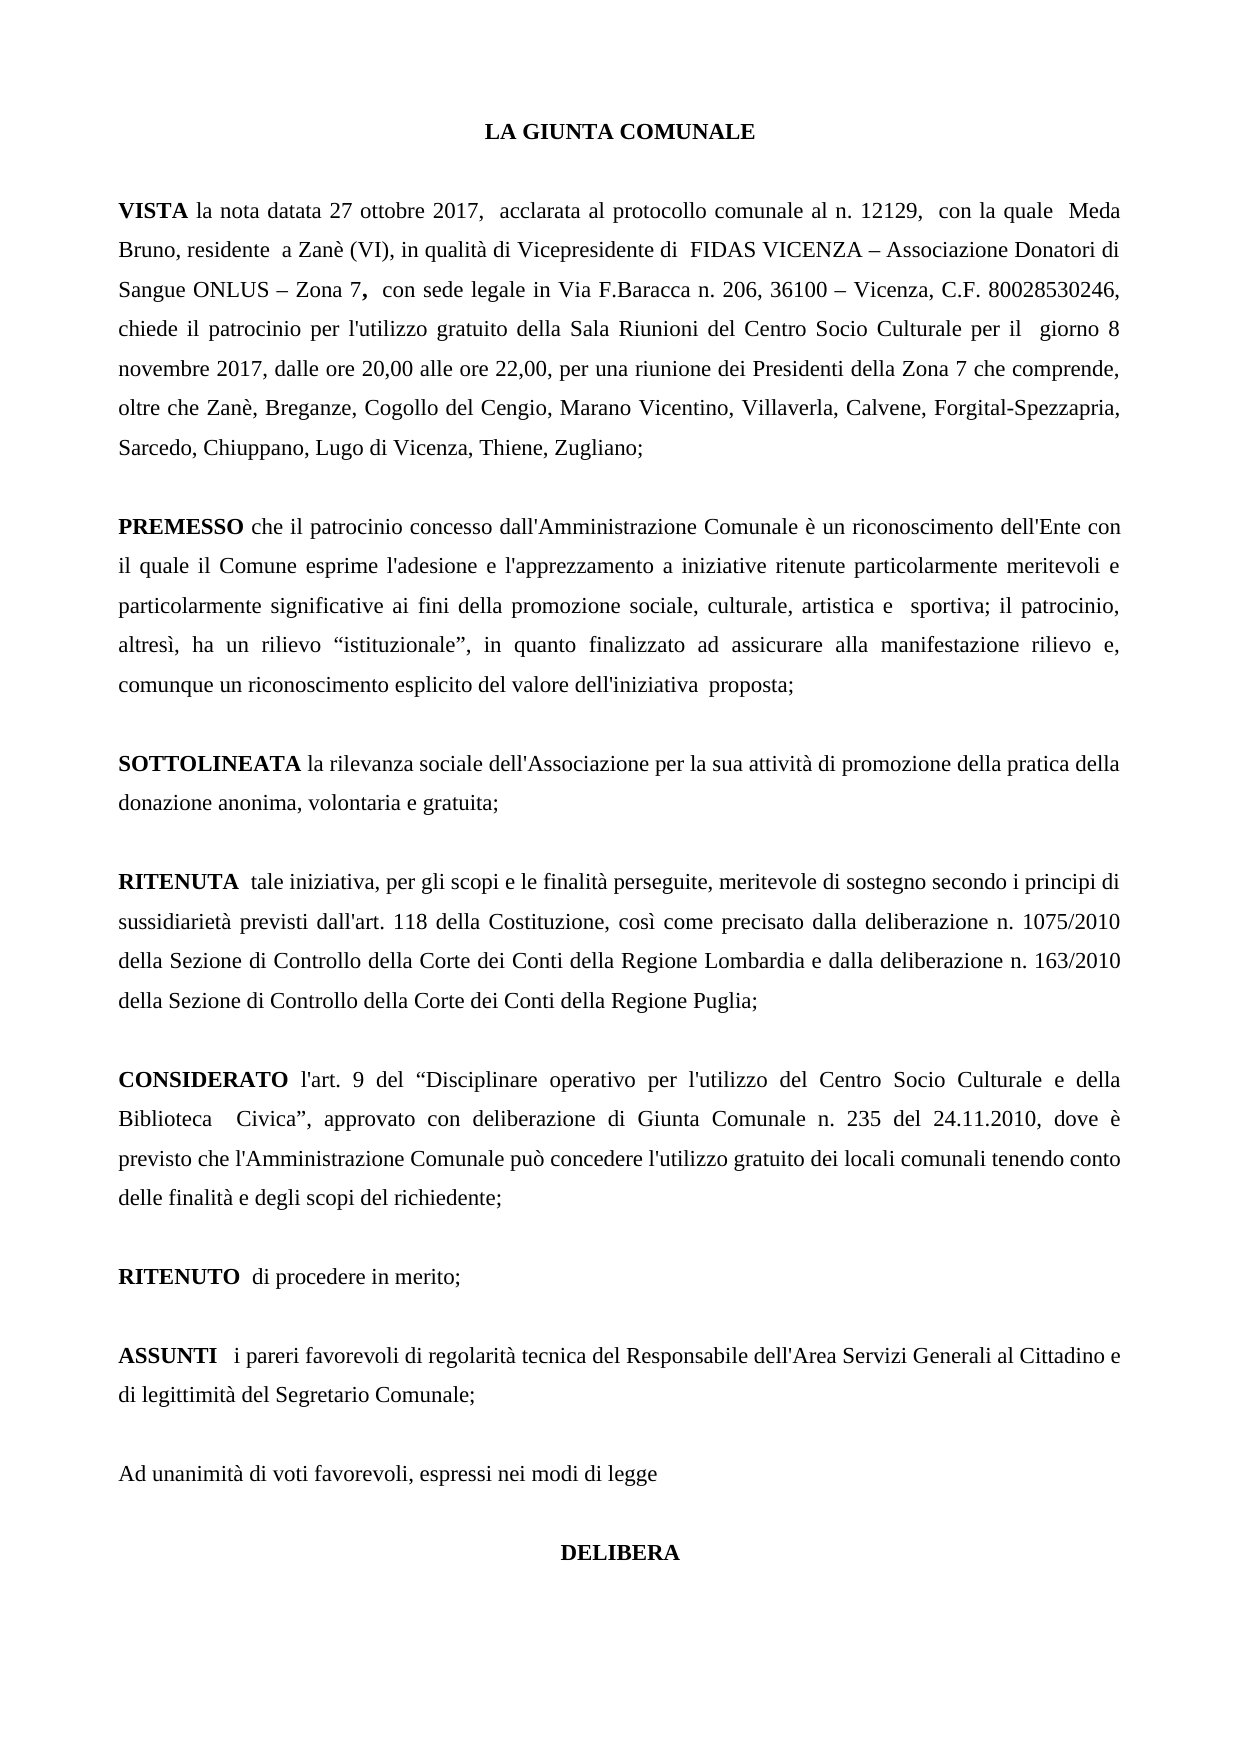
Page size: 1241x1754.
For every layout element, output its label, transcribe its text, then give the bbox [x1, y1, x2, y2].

text RITENUTO di procedere in merito; [118, 1263, 1122, 1289]
text Ad unanimità di voti favorevoli, espressi nei modi di legge [118, 1460, 1122, 1487]
text SOTTOLINEATA la rilevanza sociale dell'Associazione per la sua attività di promozione della pratica della donazione anonima, volontaria e gratuita; [118, 750, 1122, 816]
text VISTA la nota datata 27 ottobre 2017, acclarata al protocollo comunale al n. 12129, con la quale Meda Bruno, residente a Zanè (VI), in qualità di Vicepresidente di FIDAS VICENZA – Associazione Donatori di Sangue ONLUS – Zona 7, con sede legale in Via F.Baracca n. 206, 36100 – Vicenza, C.F. 80028530246, chiede il patrocinio per l'utilizzo gratuito della Sala Riunioni del Centro Socio Culturale per il giorno 8 novembre 2017, dalle ore 20,00 alle ore 22,00, per una riunione dei Presidenti della Zona 7 che comprende, oltre che Zanè, Breganze, Cogollo del Cengio, Marano Vicentino, Villaverla, Calvene, Forgital-Spezzapria, Sarcedo, Chiuppano, Lugo di Vicenza, Thiene, Zugliano; [118, 197, 1122, 460]
text CONSIDERATO l'art. 9 del “Disciplinare operativo per l'utilizzo del Centro Socio Culturale e della Biblioteca Civica”, approvato con deliberazione di Giunta Comunale n. 235 del 24.11.2010, dove è previsto che l'Amministrazione Comunale può concedere l'utilizzo gratuito dei locali comunali tenendo conto delle finalità e degli scopi del richiedente; [118, 1066, 1122, 1210]
text LA GIUNTA COMUNALE [118, 118, 1122, 144]
text PREMESSO che il patrocinio concesso dall'Amministrazione Comunale è un riconoscimento dell'Ente con il quale il Comune esprime l'adesione e l'apprezzamento a iniziative ritenute particolarmente meritevoli e particolarmente significative ai fini della promozione sociale, culturale, artistica e sportiva; il patrocinio, altresì, ha un rilievo “istituzionale”, in quanto finalizzato ad assicurare alla manifestazione rilievo e, comunque un riconoscimento esplicito del valore dell'iniziativa proposta; [118, 513, 1122, 697]
text ASSUNTI i pareri favorevoli di regolarità tecnica del Responsabile dell'Area Servizi Generali al Cittadino e di legittimità del Segretario Comunale; [118, 1342, 1122, 1408]
text DELIBERA [118, 1539, 1122, 1566]
text RITENUTA tale iniziativa, per gli scopi e le finalità perseguite, meritevole di sostegno secondo i principi di sussidiarietà previsti dall'art. 118 della Costituzione, così come precisato dalla deliberazione n. 1075/2010 della Sezione di Controllo della Corte dei Conti della Regione Lombardia e dalla deliberazione n. 163/2010 della Sezione di Controllo della Corte dei Conti della Regione Puglia; [118, 868, 1122, 1013]
